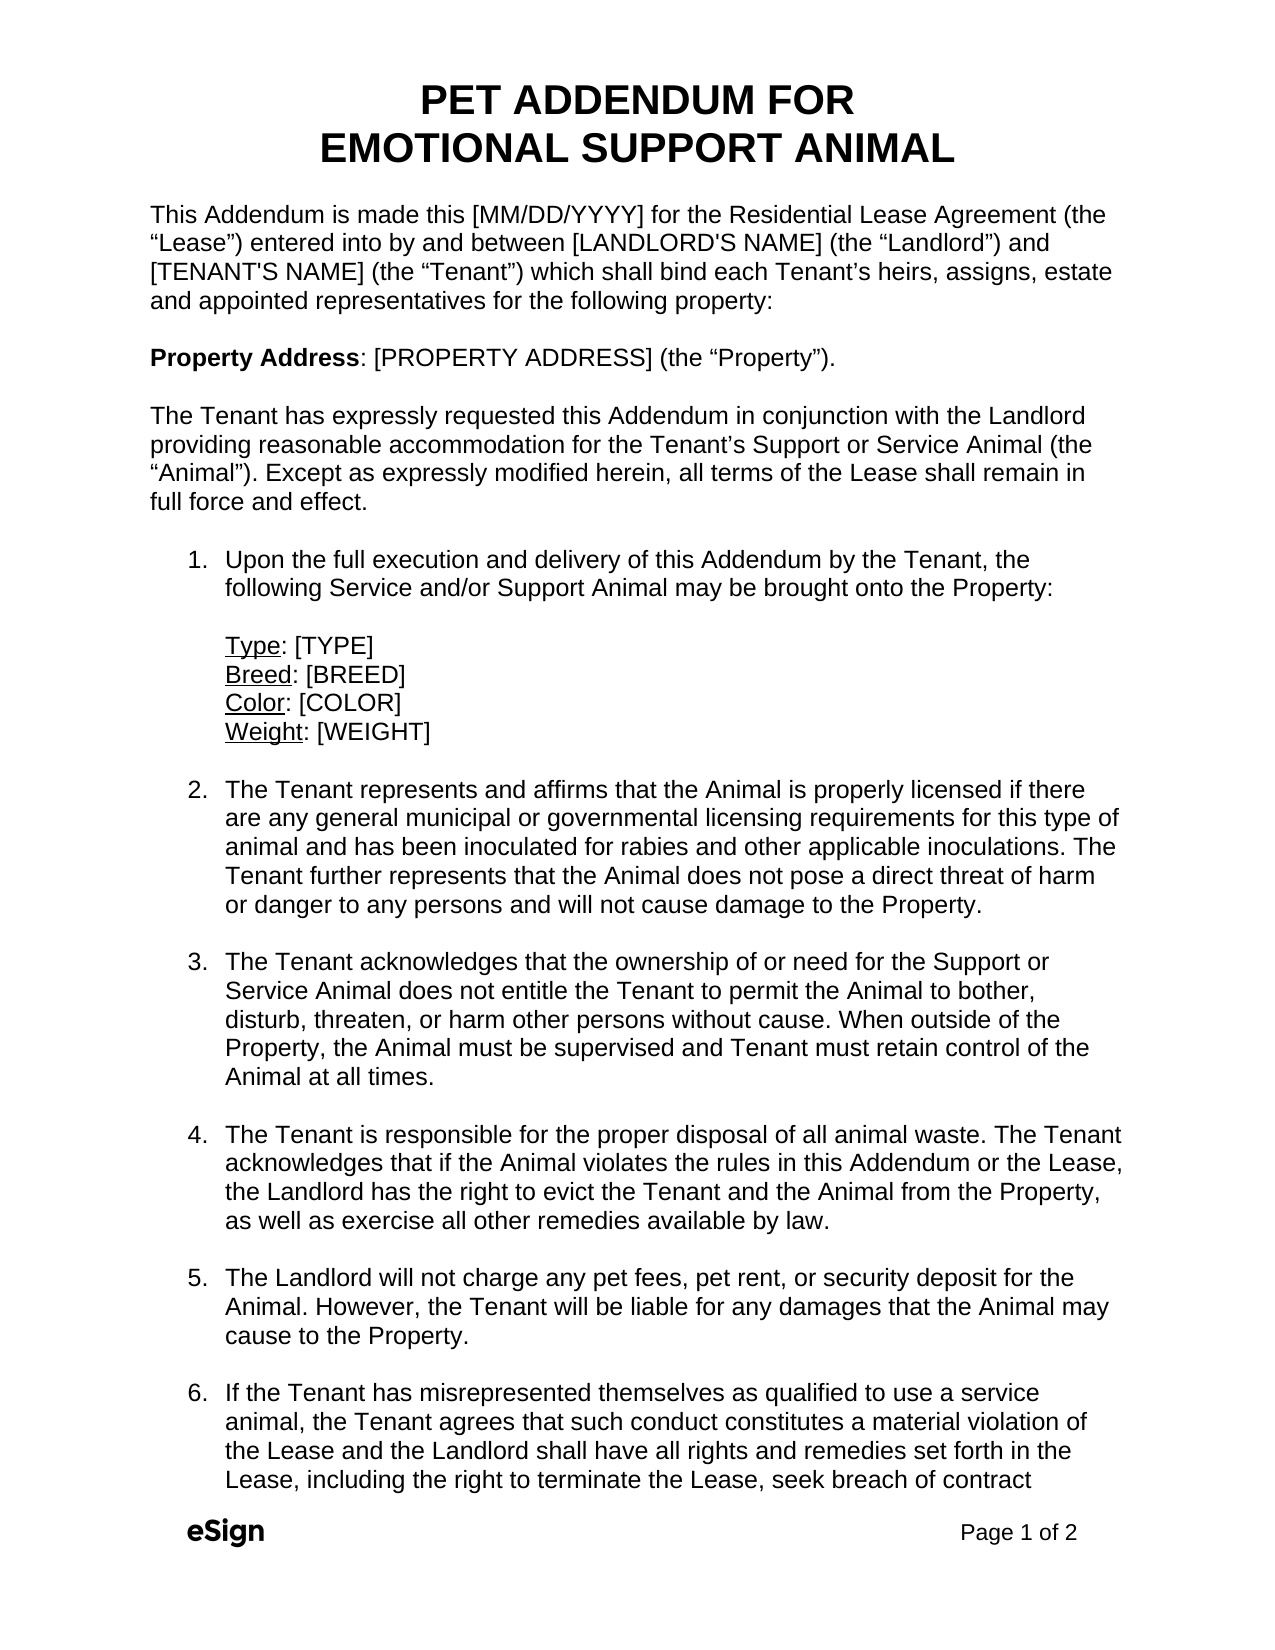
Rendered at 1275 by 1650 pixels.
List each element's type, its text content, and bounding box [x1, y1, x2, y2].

list Upon the full execution and delivery of this Addendum by the Tenant, the following Service and/or Support Animal may be brought onto the Property: [187, 544, 1125, 602]
list If the Tenant has misrepresented themselves as qualified to use a service animal, the Tenant agrees that such conduct constitutes a material violation of the Lease and the Landlord shall have all rights and remedies set forth in the Lease, including the right to terminate the Lease, seek breach of contract [187, 1378, 1125, 1493]
text PET ADDENDUM FOR EMOTIONAL SUPPORT ANIMAL [150, 75, 1125, 171]
list The Tenant is responsible for the proper disposal of all animal waste. The Tenant acknowledges that if the Animal violates the rules in this Addendum or the Lease, the Landlord has the right to evict the Tenant and the Animal from the Property, as well as exercise all other remedies available by law. [187, 1119, 1125, 1263]
list Type: [TYPE] Breed: [BREED] Color: [COLOR] Weight: [WEIGHT] [225, 631, 1125, 746]
text Property Address: [PROPERTY ADDRESS] (the “Property”). [150, 343, 1125, 372]
text This Addendum is made this [MM/DD/YYYY] for the Residential Lease Agreement (the “Lease”) entered into by and between [LANDLORD'S NAME] (the “Landlord”) and [TENANT'S NAME] (the “Tenant”) which shall bind each Tenant’s heirs, assigns, estate and appointed representatives for the following property: [150, 199, 1125, 314]
text The Tenant has expressly requested this Addendum in conjunction with the Landlord providing reasonable accommodation for the Tenant’s Support or Service Animal (the “Animal”). Except as expressly modified herein, all terms of the Lease shall remain in full force and effect. [150, 401, 1125, 516]
list The Landlord will not charge any pet fees, pet rent, or security deposit for the Animal. However, the Tenant will be liable for any damages that the Animal may cause to the Property. [187, 1263, 1125, 1378]
list The Tenant represents and affirms that the Animal is properly licensed if there are any general municipal or governmental licensing requirements for this type of animal and has been inoculated for rabies and other applicable inoculations. The Tenant further represents that the Animal does not pose a direct threat of harm or danger to any persons and will not cause damage to the Property. [187, 774, 1125, 947]
list The Tenant acknowledges that the ownership of or need for the Support or Service Animal does not entitle the Tenant to permit the Animal to bother, disturb, threaten, or harm other persons without cause. When outside of the Property, the Animal must be supervised and Tenant must retain control of the Animal at all times. [187, 947, 1125, 1119]
